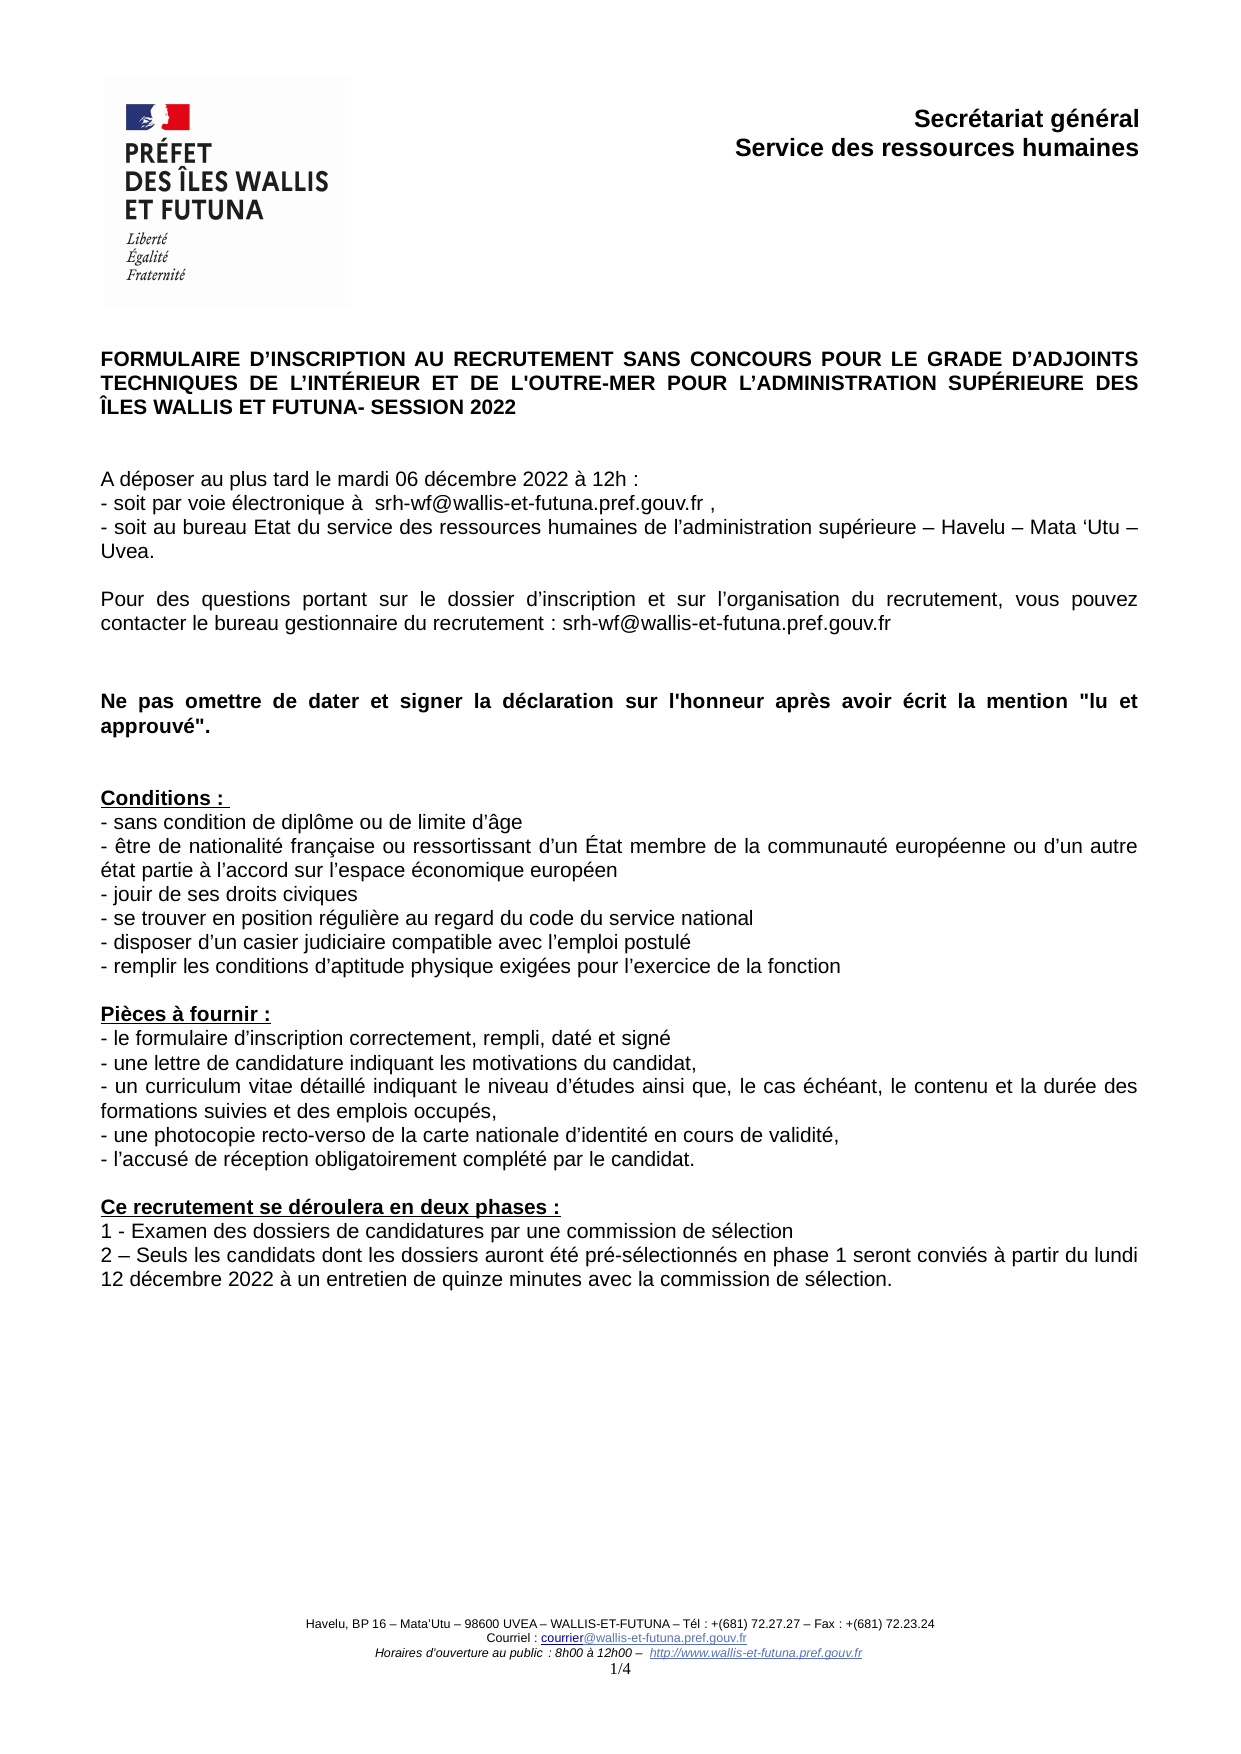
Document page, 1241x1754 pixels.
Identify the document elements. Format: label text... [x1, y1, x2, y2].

text - disposer d’un casier judiciaire compatible avec l’emploi postulé [100, 930, 1140, 954]
text Conditions : [100, 786, 1140, 810]
text Pour des questions portant sur le dossier d’inscription et sur l’organisation du recrutement, vous pouvez contacter le bureau gestionnaire du recrutement : srh-wf@wallis-et-futuna.pref.gouv.fr [100, 587, 1140, 635]
text Pièces à fournir : [100, 1002, 1140, 1026]
text FORMULAIRE D’INSCRIPTION AU RECRUTEMENT SANS CONCOURS POUR LE GRADE D’ADJOINTS TECHNIQUES DE L’INTÉRIEUR ET DE L'OUTRE-MER POUR L’ADMINISTRATION SUPÉRIEURE DES ÎLES WALLIS ET FUTUNA- SESSION 2022 [100, 347, 1140, 419]
text - soit au bureau Etat du service des ressources humaines de l’administration supérieure – Havelu – Mata ‘Utu – Uvea. [100, 515, 1140, 563]
text - se trouver en position régulière au regard du code du service national [100, 906, 1140, 930]
picture [103, 78, 351, 306]
text Ne pas omettre de dater et signer la déclaration sur l'honneur après avoir écrit la mention "lu et approuvé". [100, 689, 1140, 738]
text - soit par voie électronique à srh-wf@wallis-et-futuna.pref.gouv.fr , [100, 491, 1140, 515]
text 1 - Examen des dossiers de candidatures par une commission de sélection [100, 1219, 1140, 1243]
text - une lettre de candidature indiquant les motivations du candidat, [100, 1050, 1140, 1074]
text A déposer au plus tard le mardi 06 décembre 2022 à 12h : [100, 467, 1140, 491]
text - une photocopie recto-verso de la carte nationale d’identité en cours de validité, [100, 1123, 1140, 1147]
table_header [100, 75, 620, 293]
text - jouir de ses droits civiques [100, 882, 1140, 906]
text Ce recrutement se déroulera en deux phases : [100, 1195, 1140, 1219]
text - sans condition de diplôme ou de limite d’âge [100, 810, 1140, 834]
text - le formulaire d’inscription correctement, rempli, daté et signé [100, 1026, 1140, 1050]
text 2 – Seuls les candidats dont les dossiers auront été pré-sélectionnés en phase 1 seront conviés à partir du lundi 12 décembre 2022 à un entretien de quinze minutes avec la commission de sélection. [100, 1243, 1140, 1291]
text - remplir les conditions d’aptitude physique exigées pour l’exercice de la fonction [100, 954, 1140, 978]
text - être de nationalité française ou ressortissant d’un État membre de la communauté européenne ou d’un autre état partie à l’accord sur l’espace économique européen [100, 834, 1140, 882]
text - un curriculum vitae détaillé indiquant le niveau d’études ainsi que, le cas échéant, le contenu et la durée des formations suivies et des emplois occupés, [100, 1074, 1140, 1123]
table_header Secrétariat général Service des ressources humaines [620, 75, 1140, 293]
text - l’accusé de réception obligatoirement complété par le candidat. [100, 1147, 1140, 1171]
